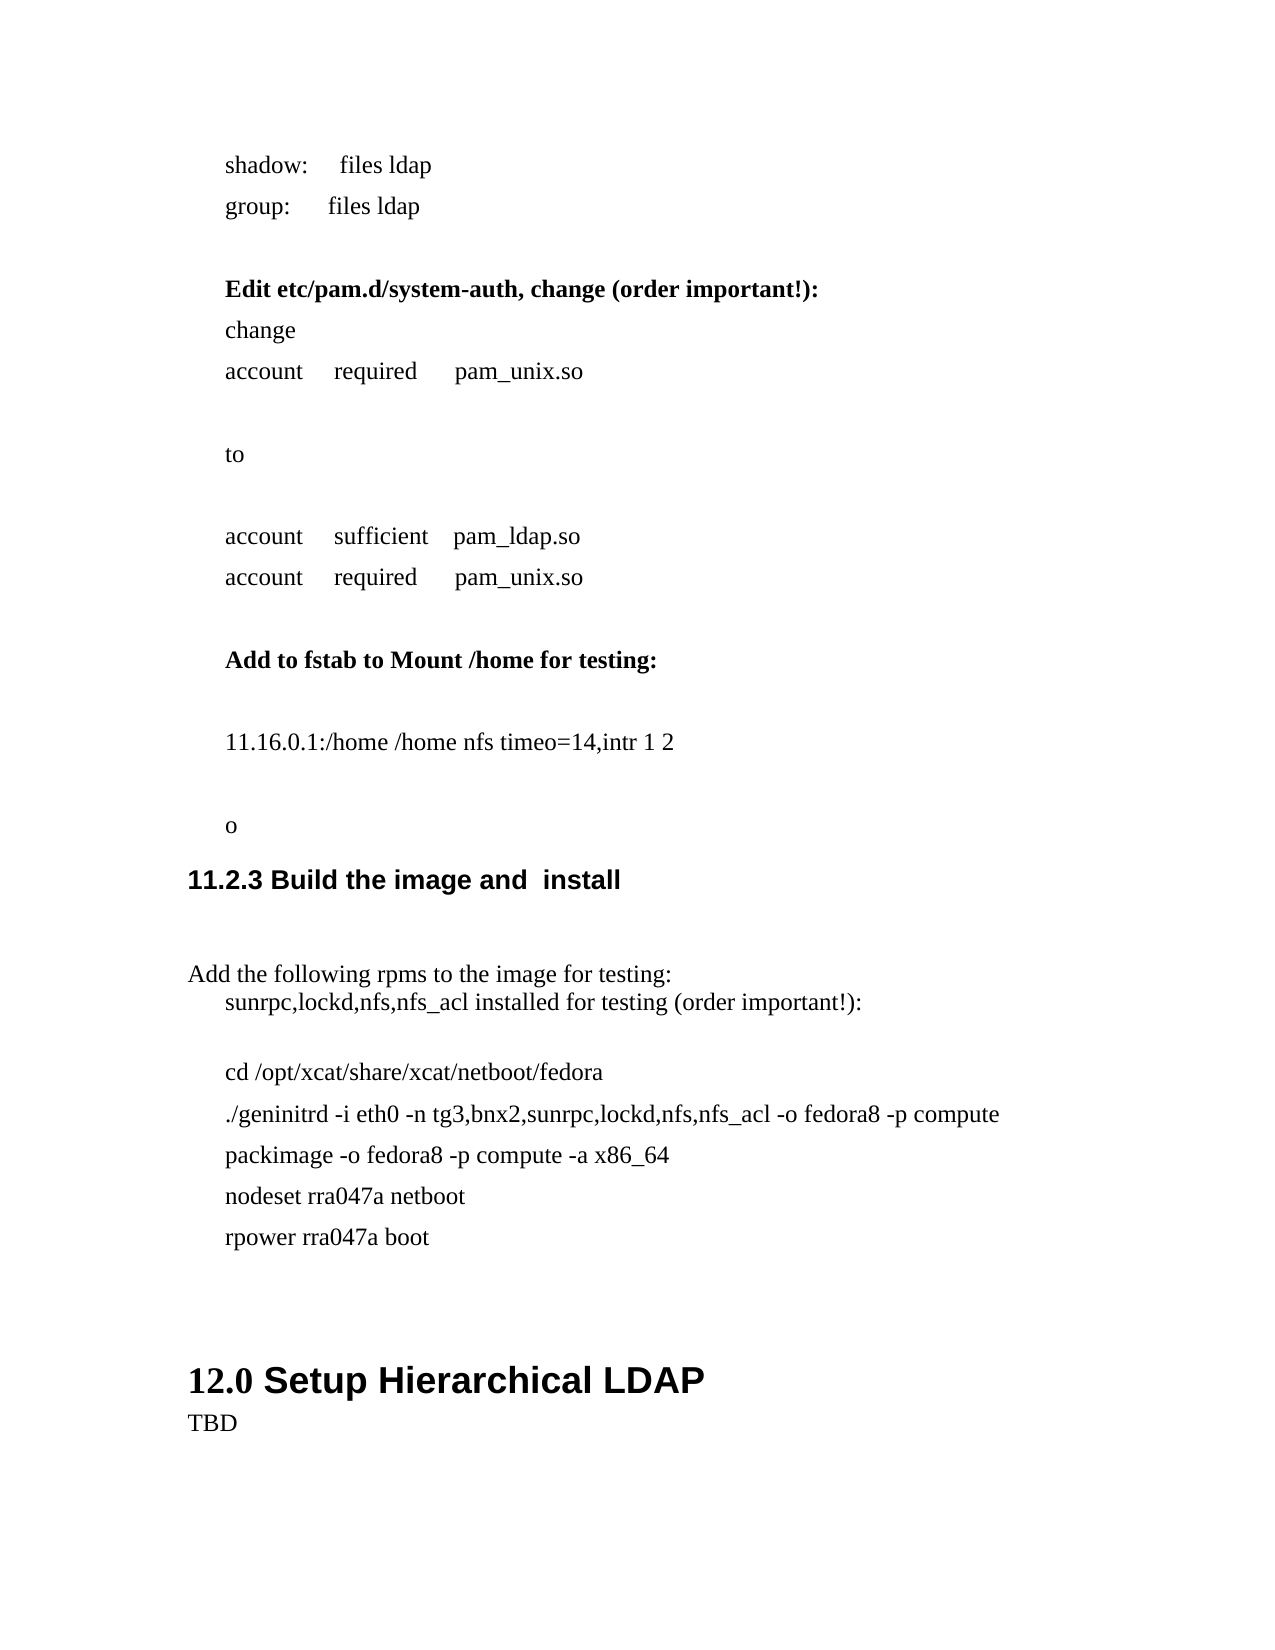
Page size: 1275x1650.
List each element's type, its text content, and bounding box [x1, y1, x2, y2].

text Add the following rpms to the image for testing: [187, 959, 1087, 987]
subtitle Build the image and install [187, 864, 1087, 895]
text cd /opt/xcat/share/xcat/netboot/fedora [225, 1057, 1087, 1086]
text nodeset rra047a netboot [225, 1181, 1087, 1210]
text sunrpc,lockd,nfs,nfs_acl installed for testing (order important!): [225, 987, 1087, 1016]
text Add to fstab to Mount /home for testing: [225, 645, 1087, 674]
text account sufficient pam_ldap.so [225, 521, 1087, 550]
text rpower rra047a boot [225, 1222, 1087, 1251]
text account required pam_unix.so [225, 562, 1087, 591]
text to [225, 439, 1087, 467]
text o [225, 810, 1087, 839]
subtitle Setup Hierarchical LDAP [187, 1359, 1087, 1402]
text change [225, 315, 1087, 344]
text ./geninitrd -i eth0 -n tg3,bnx2,sunrpc,lockd,nfs,nfs_acl -o fedora8 -p compute [225, 1099, 1087, 1127]
text group: files ldap [225, 191, 1087, 220]
text 11.16.0.1:/home /home nfs timeo=14,intr 1 2 [225, 727, 1087, 756]
text TBD [187, 1408, 1087, 1437]
text Edit etc/pam.d/system-auth, change (order important!): [225, 274, 1087, 302]
text packimage -o fedora8 -p compute -a x86_64 [225, 1140, 1087, 1169]
text account required pam_unix.so [225, 356, 1087, 385]
text shadow: files ldap [225, 150, 1087, 179]
